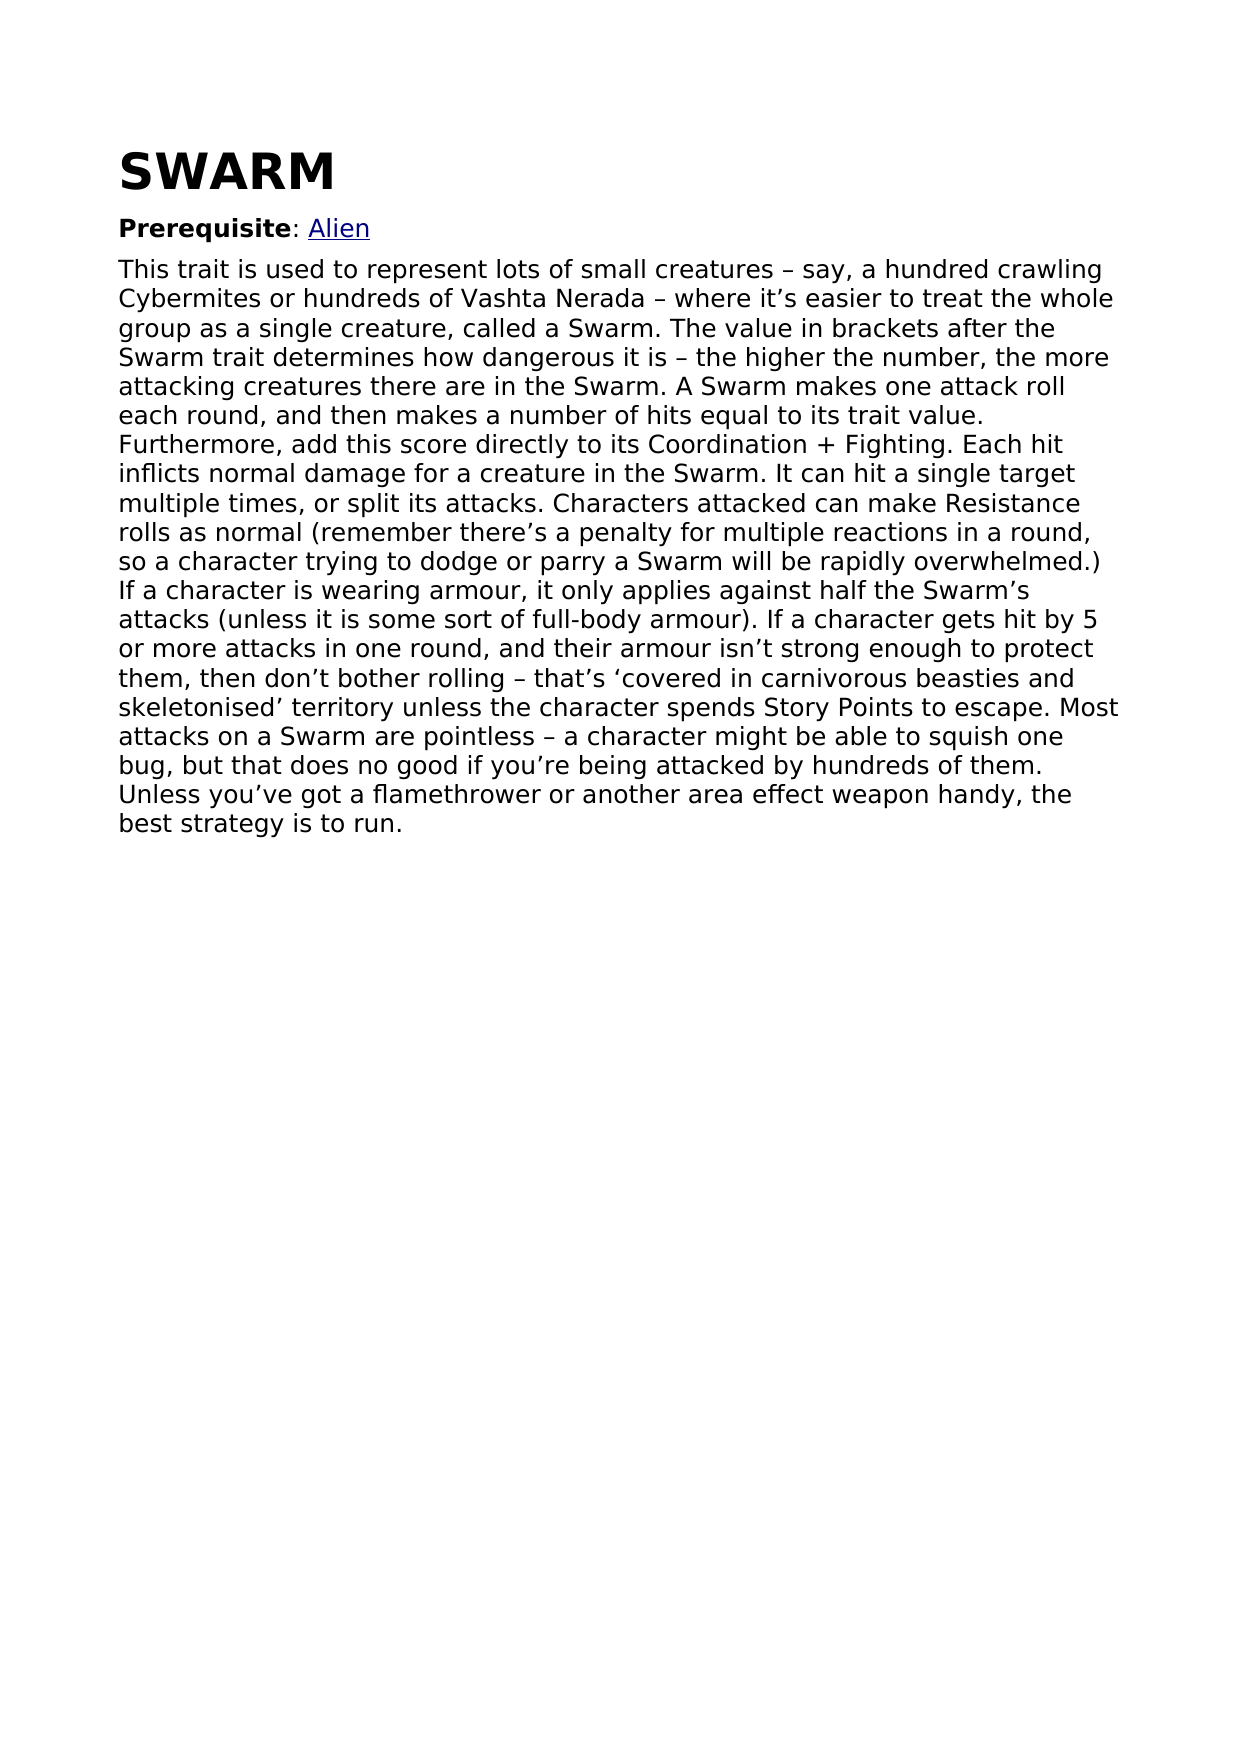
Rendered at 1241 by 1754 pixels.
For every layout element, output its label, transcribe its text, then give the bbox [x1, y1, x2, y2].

subtitle SWARM [118, 143, 1122, 201]
text Prerequisite: Alien [118, 214, 1122, 243]
text This trait is used to represent lots of small creatures – say, a hundred crawling Cybermites or hundreds of Vashta Nerada – where it’s easier to treat the whole group as a single creature, called a Swarm. The value in brackets after the Swarm trait determines how dangerous it is – the higher the number, the more attacking creatures there are in the Swarm. A Swarm makes one attack roll each round, and then makes a number of hits equal to its trait value. Furthermore, add this score directly to its Coordination + Fighting. Each hit inflicts normal damage for a creature in the Swarm. It can hit a single target multiple times, or split its attacks. Characters attacked can make Resistance rolls as normal (remember there’s a penalty for multiple reactions in a round, so a character trying to dodge or parry a Swarm will be rapidly overwhelmed.) If a character is wearing armour, it only applies against half the Swarm’s attacks (unless it is some sort of full-body armour). If a character gets hit by 5 or more attacks in one round, and their armour isn’t strong enough to protect them, then don’t bother rolling – that’s ‘covered in carnivorous beasties and skeletonised’ territory unless the character spends Story Points to escape. Most attacks on a Swarm are pointless – a character might be able to squish one bug, but that does no good if you’re being attacked by hundreds of them. Unless you’ve got a flamethrower or another area effect weapon handy, the best strategy is to run. [118, 256, 1122, 839]
